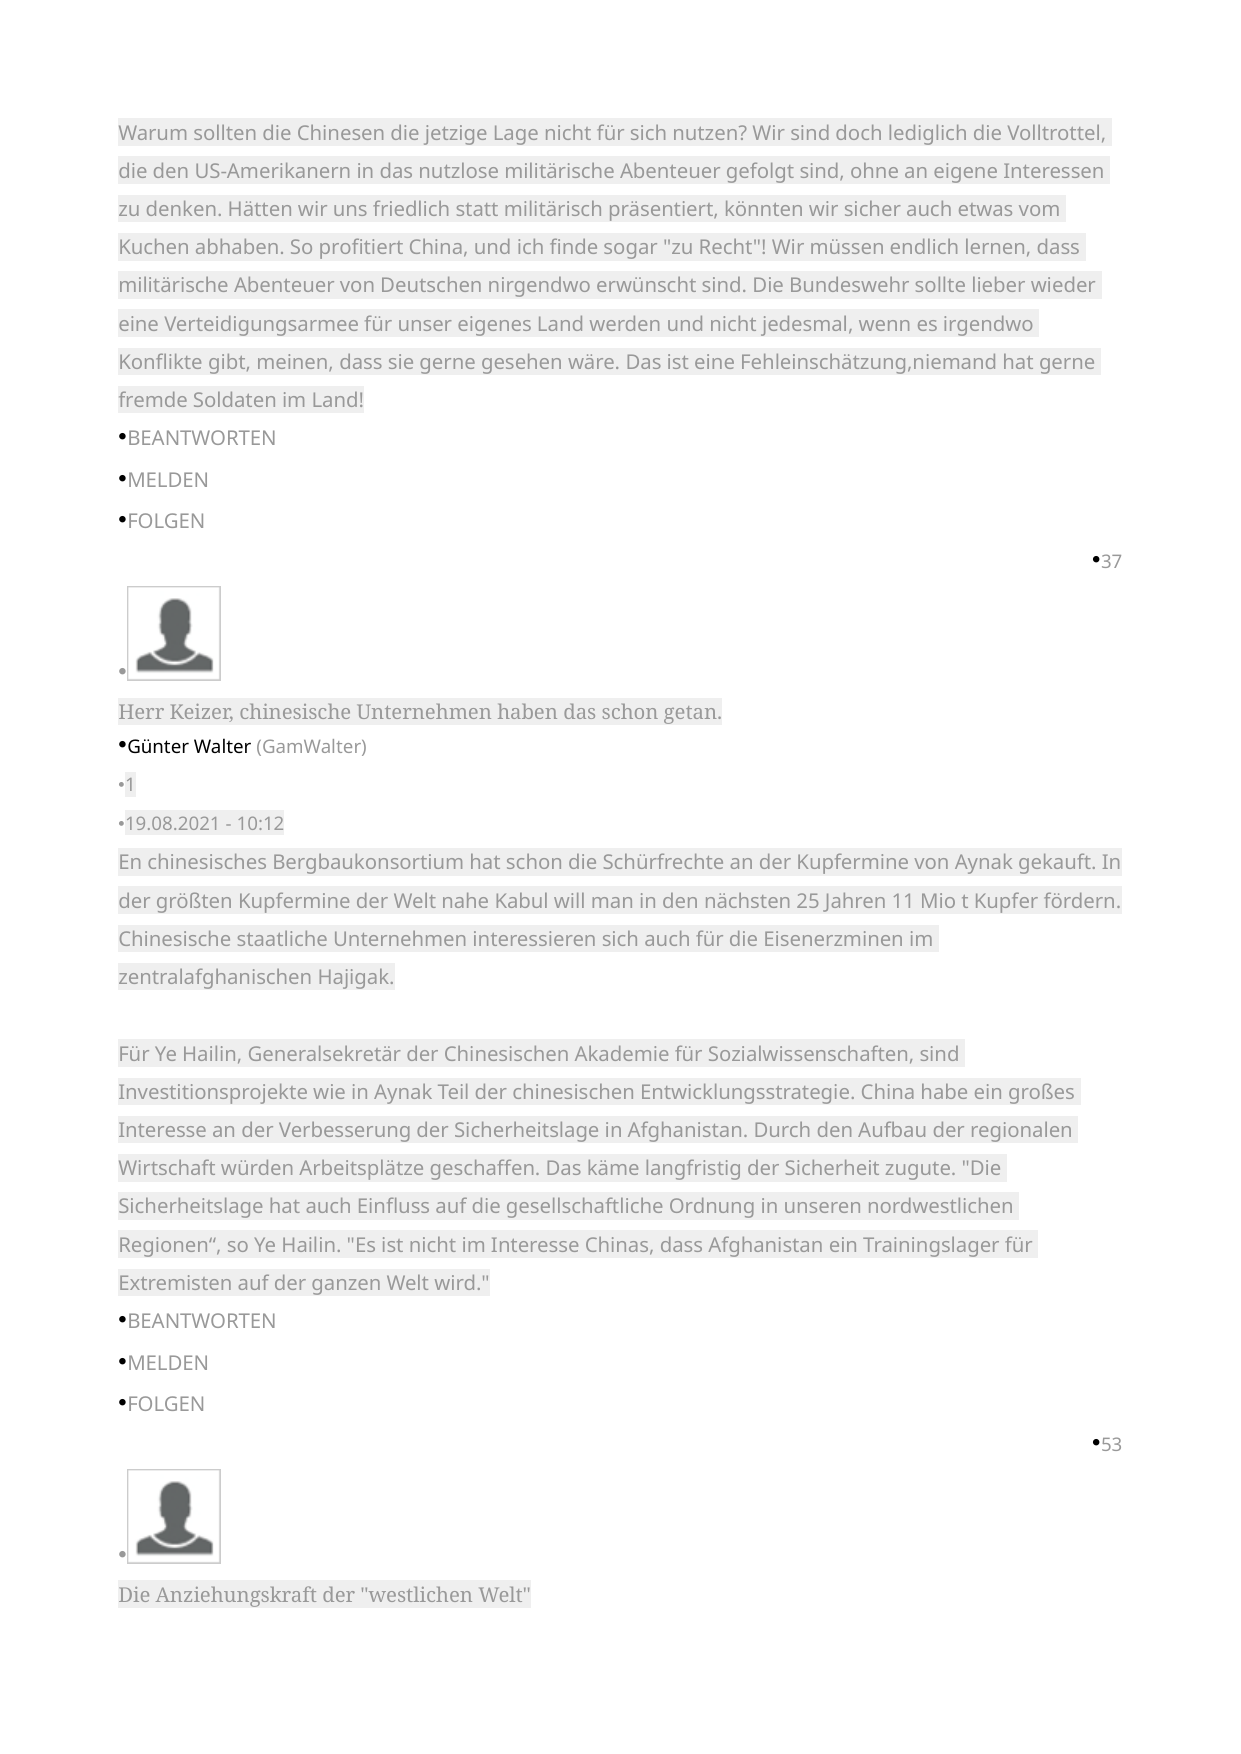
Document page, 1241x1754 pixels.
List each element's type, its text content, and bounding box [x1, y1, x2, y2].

list Die Anziehungskraft der "westlichen Welt" [118, 1580, 1122, 1608]
list BEANTWORTEN [118, 1307, 1122, 1334]
list BEANTWORTEN [118, 424, 1122, 452]
list FOLGEN [118, 1390, 1122, 1418]
list 53 [118, 1431, 1122, 1457]
list 19.08.2021 - 10:12 [118, 810, 1122, 835]
list 1 [118, 772, 1122, 797]
list 37 [118, 549, 1122, 574]
list Günter Walter (GamWalter) [118, 733, 1122, 759]
list MELDEN [118, 466, 1122, 493]
list FOLGEN [118, 507, 1122, 535]
picture [127, 1469, 221, 1564]
list Warum sollten die Chinesen die jetzige Lage nicht für sich nutzen? Wir sind doch lediglich die Volltrottel, die den US-Amerikanern in das nutzlose militärische Abenteuer gefolgt sind, ohne an eigene Interessen zu denken. Hätten wir uns friedlich statt militärisch präsentiert, könnten wir sicher auch etwas vom Kuchen abhaben. So profitiert China, und ich finde sogar "zu Recht"! Wir müssen endlich lernen, dass militärische Abenteuer von Deutschen nirgendwo erwünscht sind. Die Bundeswehr sollte lieber wieder eine Verteidigungsarmee für unser eigenes Land werden und nicht jedesmal, wenn es irgendwo Konflikte gibt, meinen, dass sie gerne gesehen wäre. Das ist eine Fehleinschätzung,niemand hat gerne fremde Soldaten im Land! [118, 118, 1122, 413]
list En chinesisches Bergbaukonsortium hat schon die Schürfrechte an der Kupfermine von Aynak gekauft. In der größten Kupfermine der Welt nahe Kabul will man in den nächsten 25 Jahren 11 Mio t Kupfer fördern. Chinesische staatliche Unternehmen interessieren sich auch für die Eisenerzminen im zentralafghanischen Hajigak. Für Ye Hailin, Generalsekretär der Chinesischen Akademie für Sozialwissenschaften, sind Investitionsprojekte wie in Aynak Teil der chinesischen Entwicklungsstrategie. China habe ein großes Interesse an der Verbesserung der Sicherheitslage in Afghanistan. Durch den Aufbau der regionalen Wirtschaft würden Arbeitsplätze geschaffen. Das käme langfristig der Sicherheit zugute. "Die Sicherheitslage hat auch Einfluss auf die gesellschaftliche Ordnung in unseren nordwestlichen Regionen“, so Ye Hailin. "Es ist nicht im Interesse Chinas, dass Afghanistan ein Trainingslager für Extremisten auf der ganzen Welt wird." [118, 848, 1122, 1296]
list Herr Keizer, chinesische Unternehmen haben das schon getan. [118, 697, 1122, 725]
list MELDEN [118, 1348, 1122, 1376]
picture [127, 586, 221, 681]
